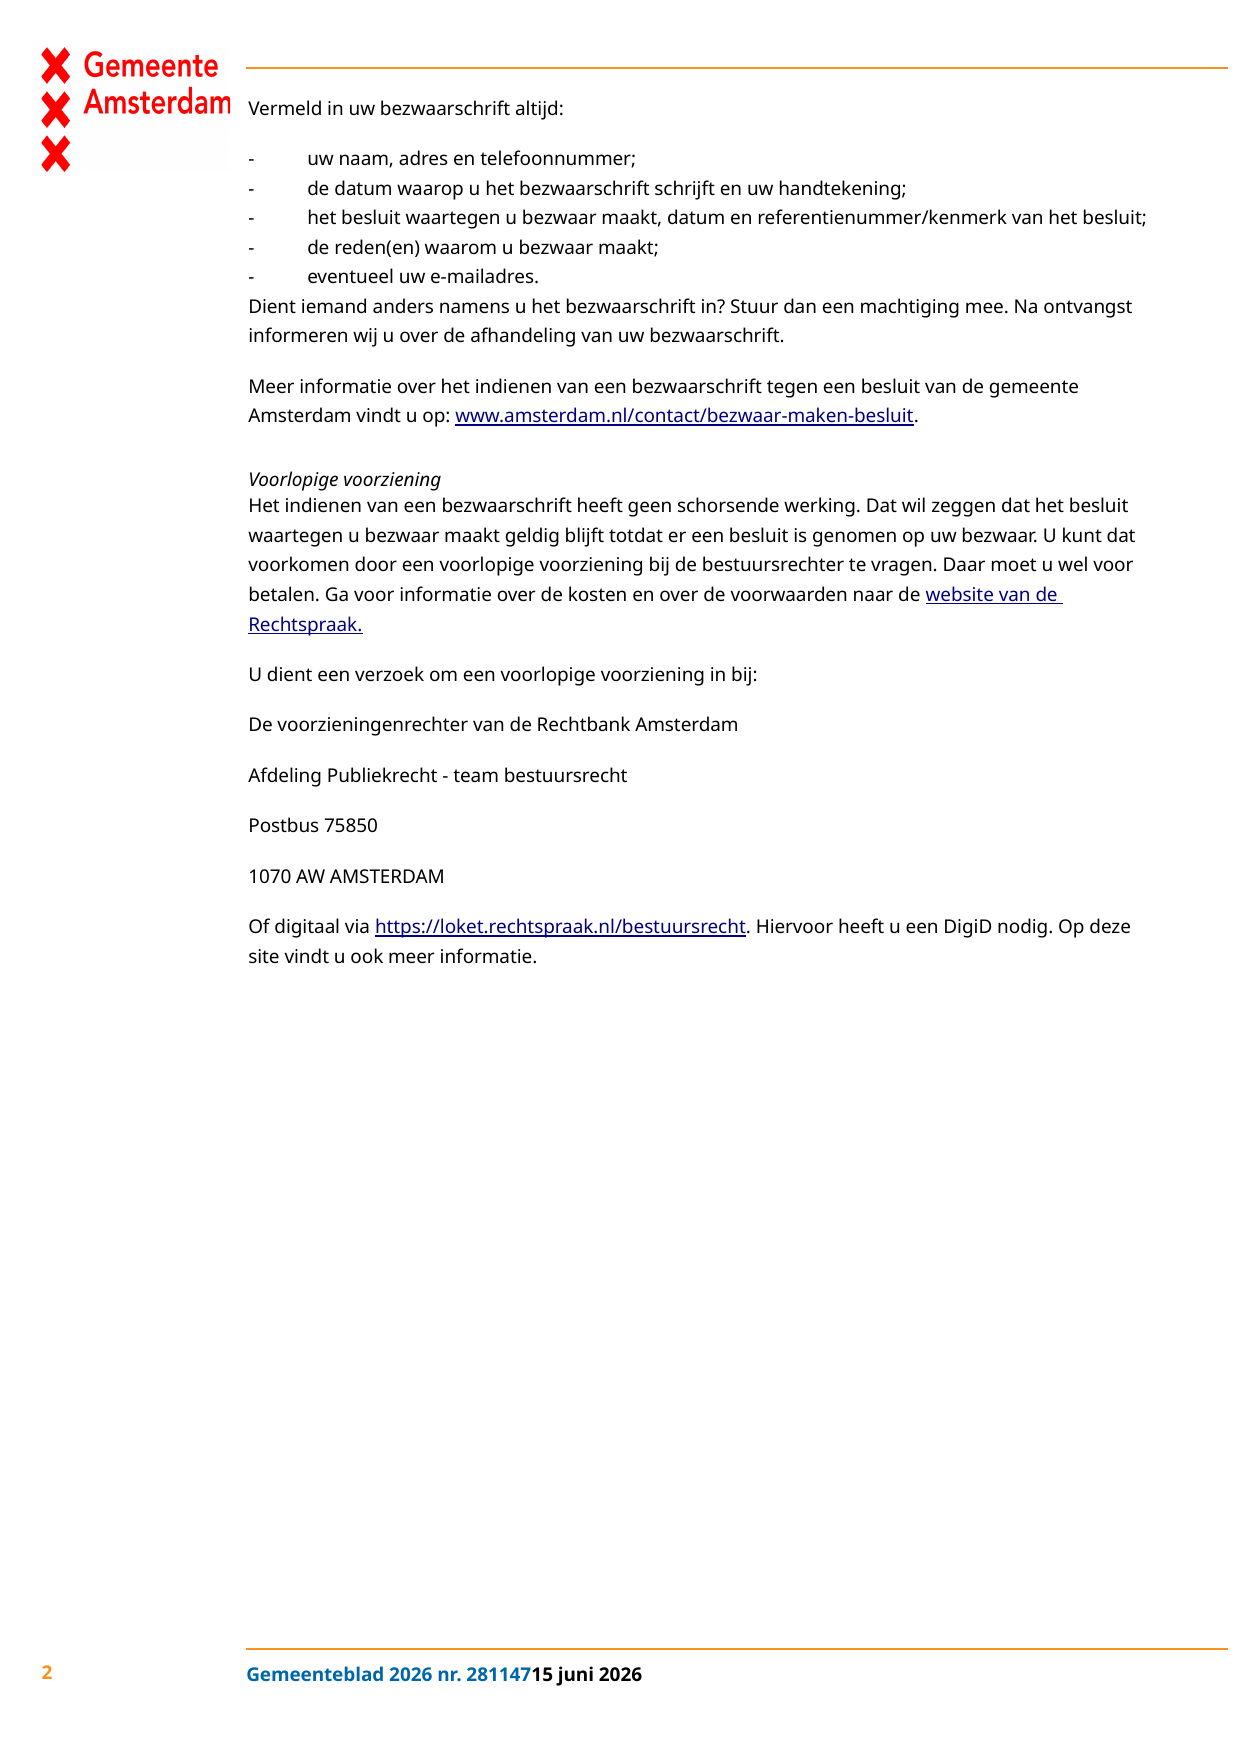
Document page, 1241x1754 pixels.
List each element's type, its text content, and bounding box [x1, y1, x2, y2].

picture [41, 47, 231, 172]
list de datum waarop u het bezwaarschrift schrijft en uw handtekening; [248, 175, 1152, 201]
text U dient een verzoek om een voorlopige voorziening in bij: [248, 661, 1152, 687]
text Postbus 75850 [248, 812, 1152, 838]
text Of digitaal via https://loket.rechtspraak.nl/bestuursrecht. Hiervoor heeft u een DigiD nodig. Op deze site vindt u ook meer informatie. [248, 913, 1152, 968]
text De voorzieningenrechter van de Rechtbank Amsterdam [248, 712, 1152, 737]
text 1070 AW AMSTERDAM [248, 863, 1152, 888]
text Het indienen van een bezwaarschrift heeft geen schorsende werking. Dat wil zeggen dat het besluit waartegen u bezwaar maakt geldig blijft totdat er een besluit is genomen op uw bezwaar. U kunt dat voorkomen door een voorlopige voorziening bij de bestuursrechter te vragen. Daar moet u wel voor betalen. Ga voor informatie over de kosten en over de voorwaarden naar de website van de Rechtspraak. [248, 492, 1152, 636]
text Dient iemand anders namens u het bezwaarschrift in? Stuur dan een machtiging mee. Na ontvangst informeren wij u over de afhandeling van uw bezwaarschrift. [248, 293, 1152, 348]
text Voorlopige voorziening [248, 467, 1152, 492]
text Afdeling Publiekrecht - team bestuursrecht [248, 762, 1152, 788]
list de reden(en) waarom u bezwaar maakt; [248, 234, 1152, 260]
text Meer informatie over het indienen van een bezwaarschrift tegen een besluit van de gemeente Amsterdam vindt u op: www.amsterdam.nl/contact/bezwaar-maken-besluit. [248, 373, 1152, 428]
list eventueel uw e-mailadres. [248, 263, 1152, 289]
list uw naam, adres en telefoonnummer; [248, 145, 1152, 171]
text Vermeld in uw bezwaarschrift altijd: [248, 95, 1152, 121]
list het besluit waartegen u bezwaar maakt, datum en referentienummer/kenmerk van het besluit; [248, 204, 1152, 230]
